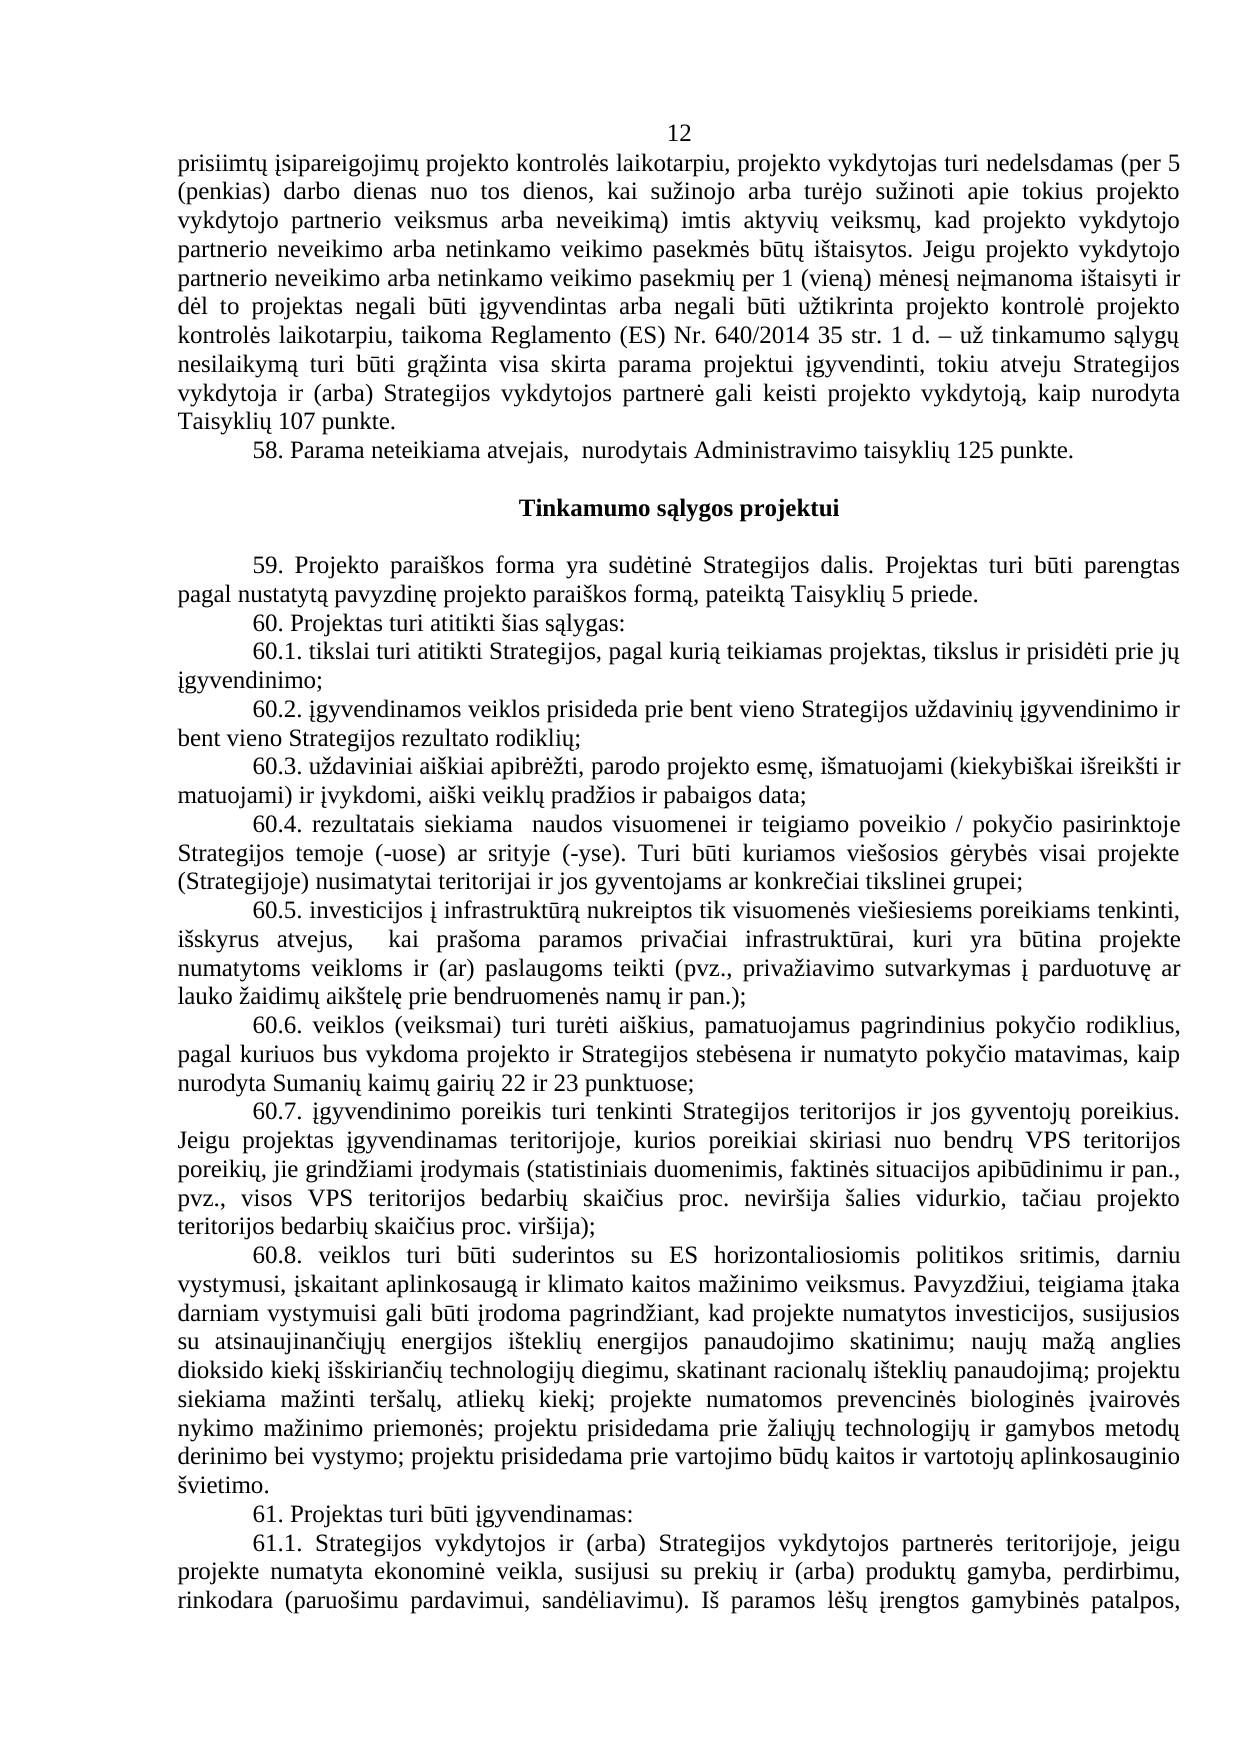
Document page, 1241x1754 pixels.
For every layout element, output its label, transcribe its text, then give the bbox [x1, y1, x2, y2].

text Tinkamumo sąlygos projektui [177, 493, 1181, 521]
text 60.7. įgyvendinimo poreikis turi tenkinti Strategijos teritorijos ir jos gyventojų poreikius. Jeigu projektas įgyvendinamas teritorijoje, kurios poreikiai skiriasi nuo bendrų VPS teritorijos poreikių, jie grindžiami įrodymais (statistiniais duomenimis, faktinės situacijos apibūdinimu ir pan., pvz., visos VPS teritorijos bedarbių skaičius proc. neviršija šalies vidurkio, tačiau projekto teritorijos bedarbių skaičius proc. viršija); [177, 1096, 1181, 1240]
text 60.5. investicijos į infrastruktūrą nukreiptos tik visuomenės viešiesiems poreikiams tenkinti, išskyrus atvejus, kai prašoma paramos privačiai infrastruktūrai, kuri yra būtina projekte numatytoms veikloms ir (ar) paslaugoms teikti (pvz., privažiavimo sutvarkymas į parduotuvę ar lauko žaidimų aikštelę prie bendruomenės namų ir pan.); [177, 895, 1181, 1010]
text 60.1. tikslai turi atitikti Strategijos, pagal kurią teikiamas projektas, tikslus ir prisidėti prie jų įgyvendinimo; [177, 636, 1181, 694]
text 61. Projektas turi būti įgyvendinamas: [177, 1499, 1181, 1528]
text 60.2. įgyvendinamos veiklos prisideda prie bent vieno Strategijos uždavinių įgyvendinimo ir bent vieno Strategijos rezultato rodiklių; [177, 694, 1181, 751]
text 60.3. uždaviniai aiškiai apibrėžti, parodo projekto esmę, išmatuojami (kiekybiškai išreikšti ir matuojami) ir įvykdomi, aiški veiklų pradžios ir pabaigos data; [177, 751, 1181, 809]
text 59. Projekto paraiškos forma yra sudėtinė Strategijos dalis. Projektas turi būti parengtas pagal nustatytą pavyzdinę projekto paraiškos formą, pateiktą Taisyklių 5 priede. [177, 550, 1181, 608]
text 58. Parama neteikiama atvejais, nurodytais Administravimo taisyklių 125 punkte. [177, 435, 1181, 464]
text 60.6. veiklos (veiksmai) turi turėti aiškius, pamatuojamus pagrindinius pokyčio rodiklius, pagal kuriuos bus vykdoma projekto ir Strategijos stebėsena ir numatyto pokyčio matavimas, kaip nurodyta Sumanių kaimų gairių 22 ir 23 punktuose; [177, 1010, 1181, 1096]
text prisiimtų įsipareigojimų projekto kontrolės laikotarpiu, projekto vykdytojas turi nedelsdamas (per 5 (penkias) darbo dienas nuo tos dienos, kai sužinojo arba turėjo sužinoti apie tokius projekto vykdytojo partnerio veiksmus arba neveikimą) imtis aktyvių veiksmų, kad projekto vykdytojo partnerio neveikimo arba netinkamo veikimo pasekmės būtų ištaisytos. Jeigu projekto vykdytojo partnerio neveikimo arba netinkamo veikimo pasekmių per 1 (vieną) mėnesį neįmanoma ištaisyti ir dėl to projektas negali būti įgyvendintas arba negali būti užtikrinta projekto kontrolė projekto kontrolės laikotarpiu, taikoma Reglamento (ES) Nr. 640/2014 35 str. 1 d. – už tinkamumo sąlygų nesilaikymą turi būti grąžinta visa skirta parama projektui įgyvendinti, tokiu atveju Strategijos vykdytoja ir (arba) Strategijos vykdytojos partnerė gali keisti projekto vykdytoją, kaip nurodyta Taisyklių 107 punkte. [177, 148, 1181, 435]
text 60.4. rezultatais siekiama naudos visuomenei ir teigiamo poveikio / pokyčio pasirinktoje Strategijos temoje (-uose) ar srityje (-yse). Turi būti kuriamos viešosios gėrybės visai projekte (Strategijoje) nusimatytai teritorijai ir jos gyventojams ar konkrečiai tikslinei grupei; [177, 809, 1181, 895]
text 60.8. veiklos turi būti suderintos su ES horizontaliosiomis politikos sritimis, darniu vystymusi, įskaitant aplinkosaugą ir klimato kaitos mažinimo veiksmus. Pavyzdžiui, teigiama įtaka darniam vystymuisi gali būti įrodoma pagrindžiant, kad projekte numatytos investicijos, susijusios su atsinaujinančiųjų energijos išteklių energijos panaudojimo skatinimu; naujų mažą anglies dioksido kiekį išskiriančių technologijų diegimu, skatinant racionalų išteklių panaudojimą; projektu siekiama mažinti teršalų, atliekų kiekį; projekte numatomos prevencinės biologinės įvairovės nykimo mažinimo priemonės; projektu prisidedama prie žaliųjų technologijų ir gamybos metodų derinimo bei vystymo; projektu prisidedama prie vartojimo būdų kaitos ir vartotojų aplinkosauginio švietimo. [177, 1240, 1181, 1499]
text 61.1. Strategijos vykdytojos ir (arba) Strategijos vykdytojos partnerės teritorijoje, jeigu projekte numatyta ekonominė veikla, susijusi su prekių ir (arba) produktų gamyba, perdirbimu, rinkodara (paruošimu pardavimui, sandėliavimu). Iš paramos lėšų įrengtos gamybinės patalpos, [177, 1528, 1181, 1614]
text 60. Projektas turi atitikti šias sąlygas: [177, 608, 1181, 636]
